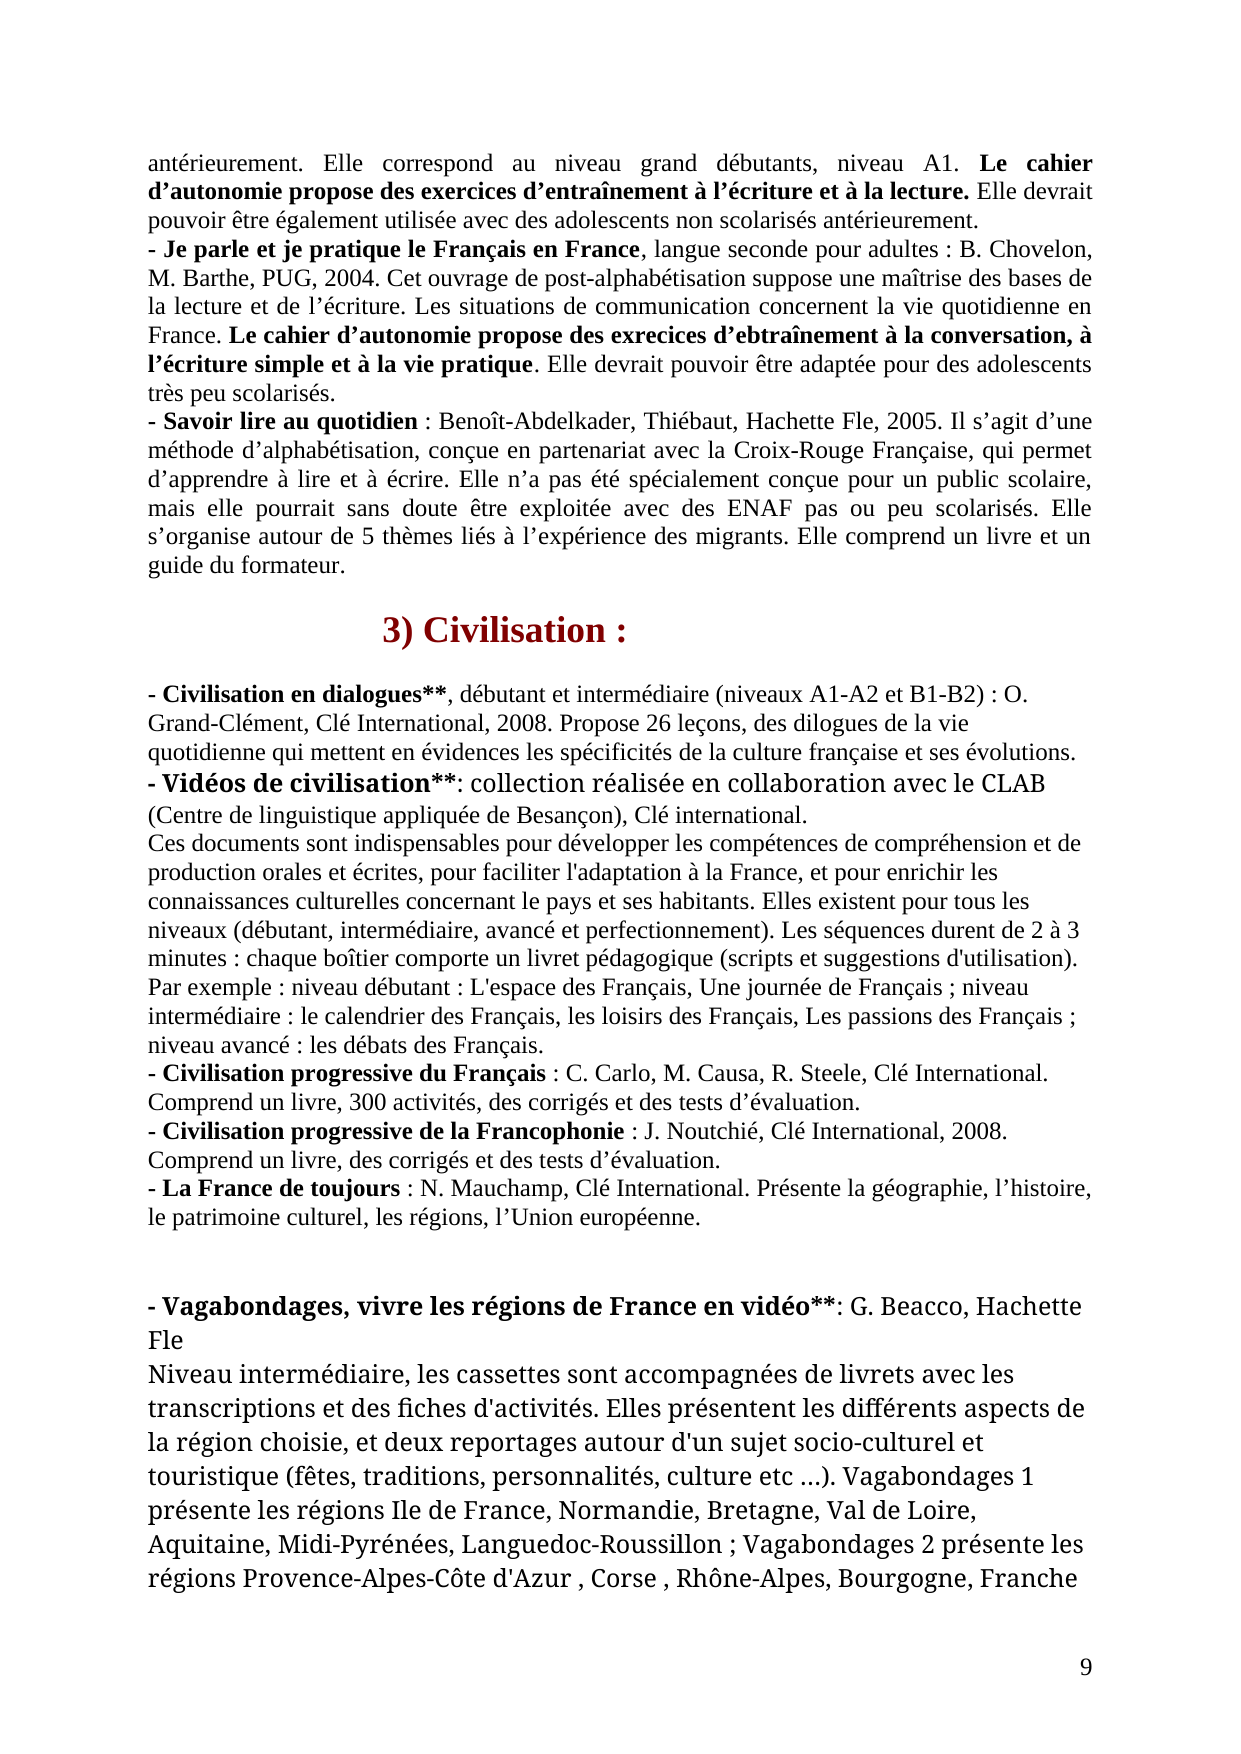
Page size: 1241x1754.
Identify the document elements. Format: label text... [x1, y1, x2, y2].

text - Je parle et je pratique le Français en France, langue seconde pour adultes : B. Chovelon, M. Barthe, PUG, 2004. Cet ouvrage de post-alphabétisation suppose une maîtrise des bases de la lecture et de l’écriture. Les situations de communication concernent la vie quotidienne en France. Le cahier d’autonomie propose des exrecices d’ebtraînement à la conversation, à l’écriture simple et à la vie pratique. Elle devrait pouvoir être adaptée pour des adolescents très peu scolarisés. [148, 234, 1093, 406]
text - Civilisation progressive de la Francophonie : J. Noutchié, Clé International, 2008. Comprend un livre, des corrigés et des tests d’évaluation. [148, 1116, 1093, 1173]
text - Civilisation progressive du Français : C. Carlo, M. Causa, R. Steele, Clé International. Comprend un livre, 300 activités, des corrigés et des tests d’évaluation. [148, 1058, 1093, 1116]
text antérieurement. Elle correspond au niveau grand débutants, niveau A1. Le cahier d’autonomie propose des exercices d’entraînement à l’écriture et à la lecture. Elle devrait pouvoir être également utilisée avec des adolescents non scolarisés antérieurement. [148, 148, 1093, 234]
text - Savoir lire au quotidien : Benoît-Abdelkader, Thiébaut, Hachette Fle, 2005. Il s’agit d’une méthode d’alphabétisation, conçue en partenariat avec la Croix-Rouge Française, qui permet d’apprendre à lire et à écrire. Elle n’a pas été spécialement conçue pour un public scolaire, mais elle pourrait sans doute être exploitée avec des ENAF pas ou peu scolarisés. Elle s’organise autour de 5 thèmes liés à l’expérience des migrants. Elle comprend un livre et un guide du formateur. [148, 406, 1093, 579]
text 3) Civilisation : - Civilisation en dialogues**, débutant et intermédiaire (niveaux A1-A2 et B1-B2) : O. Grand-Clément, Clé International, 2008. Propose 26 leçons, des dilogues de la vie quotidienne qui mettent en évidences les spécificités de la culture française et ses évolutions. [148, 608, 1093, 766]
text - Vidéos de civilisation**: collection réalisée en collaboration avec le CLAB (Centre de linguistique appliquée de Besançon), Clé international. Ces documents sont indispensables pour développer les compétences de compréhension et de production orales et écrites, pour faciliter l'adaptation à la France, et pour enrichir les connaissances culturelles concernant le pays et ses habitants. Elles existent pour tous les niveaux (débutant, intermédiaire, avancé et perfectionnement). Les séquences durent de 2 à 3 minutes : chaque boîtier comporte un livret pédagogique (scripts et suggestions d'utilisation). Par exemple : niveau débutant : L'espace des Français, Une journée de Français ; niveau intermédiaire : le calendrier des Français, les loisirs des Français, Les passions des Français ; niveau avancé : les débats des Français. [148, 766, 1093, 1058]
text - La France de toujours : N. Mauchamp, Clé International. Présente la géographie, l’histoire, le patrimoine culturel, les régions, l’Union européenne. [148, 1173, 1093, 1231]
text - Vagabondages, vivre les régions de France en vidéo**: G. Beacco, Hachette Fle Niveau intermédiaire, les cassettes sont accompagnées de livrets avec les transcriptions et des fiches d'activités. Elles présentent les différents aspects de la région choisie, et deux reportages autour d'un sujet socio-culturel et touristique (fêtes, traditions, personnalités, culture etc …). Vagabondages 1 présente les régions Ile de France, Normandie, Bretagne, Val de Loire, Aquitaine, Midi-Pyrénées, Languedoc-Roussillon ; Vagabondages 2 présente les régions Provence-Alpes-Côte d'Azur , Corse , Rhône-Alpes, Bourgogne, Franche [148, 1288, 1093, 1595]
